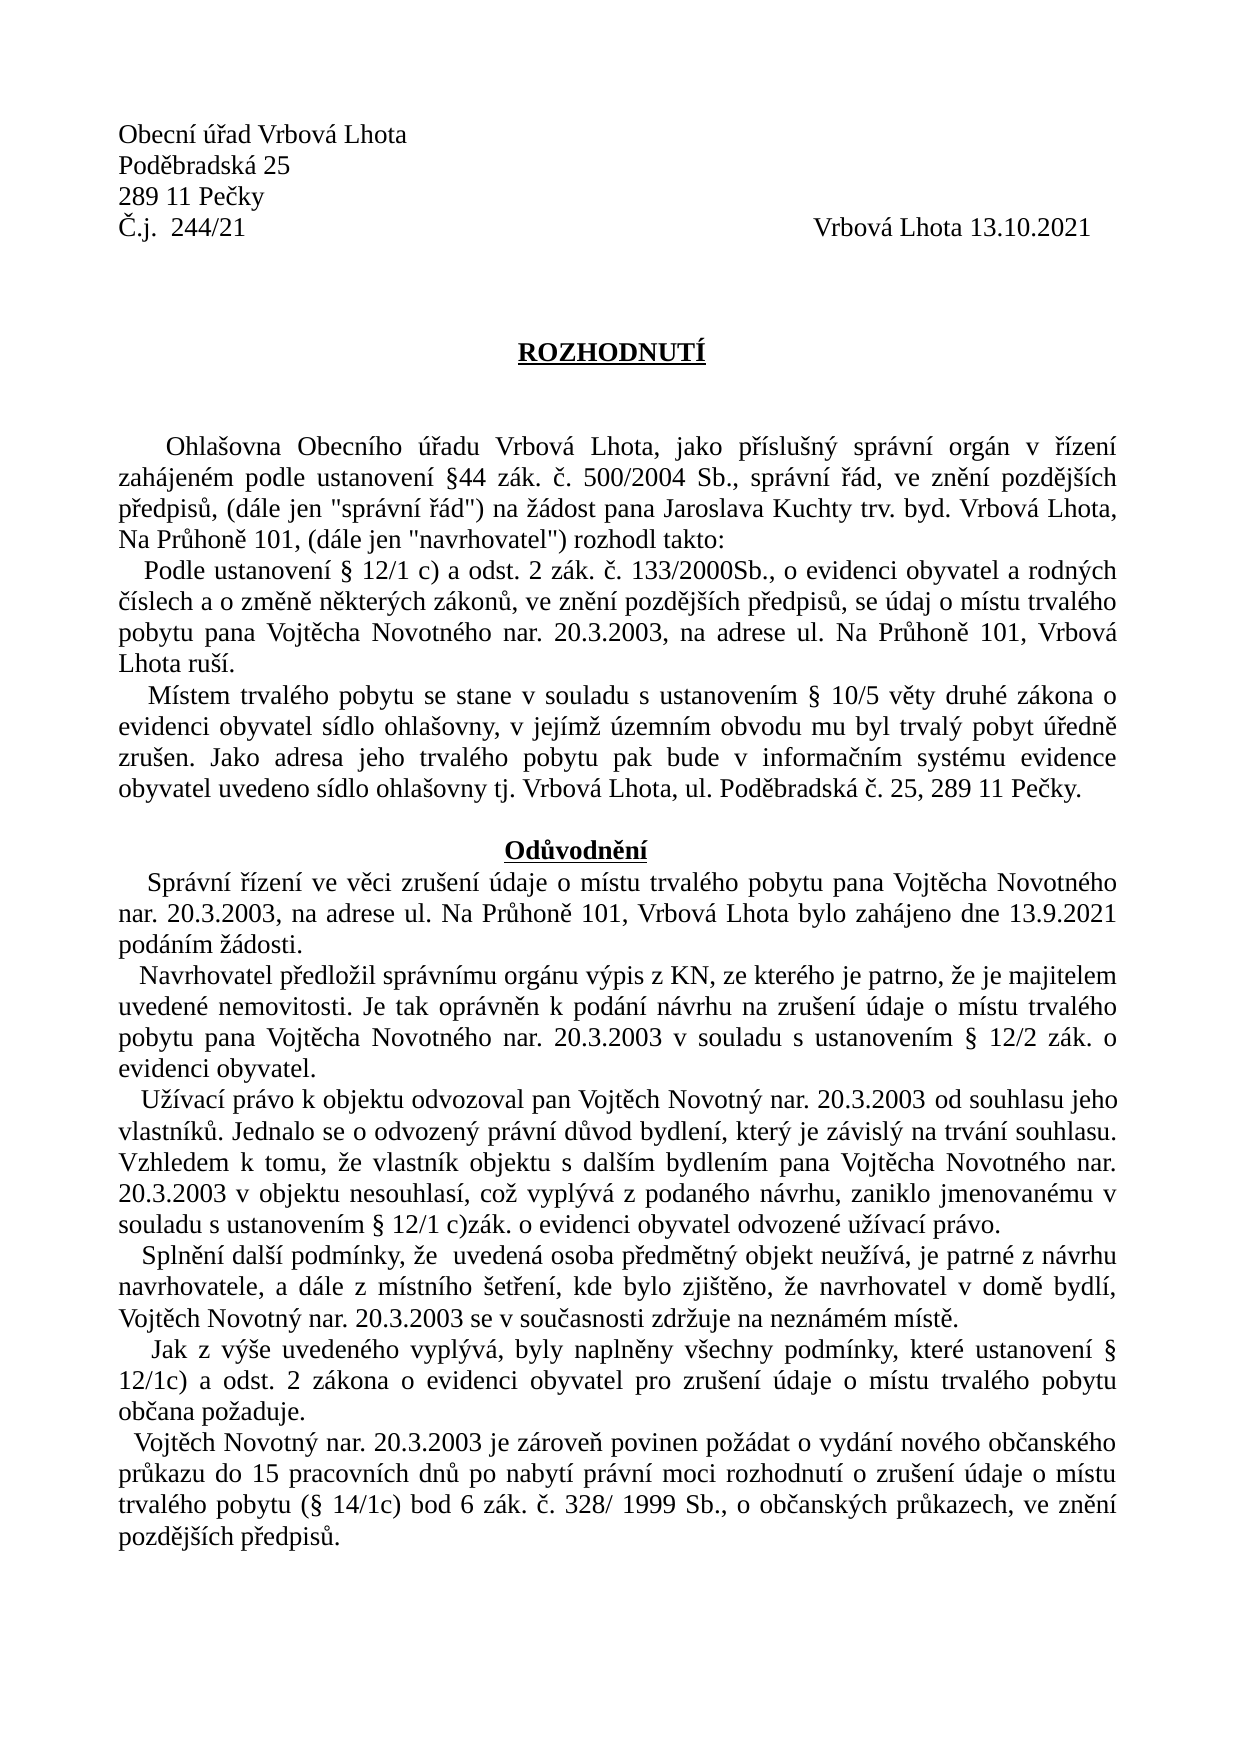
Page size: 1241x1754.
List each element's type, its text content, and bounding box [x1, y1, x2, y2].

text Užívací právo k objektu odvozoval pan Vojtěch Novotný nar. 20.3.2003 od souhlasu jeho vlastníků. Jednalo se o odvozený právní důvod bydlení, který je závislý na trvání souhlasu. Vzhledem k tomu, že vlastník objektu s dalším bydlením pana Vojtěcha Novotného nar. 20.3.2003 v objektu nesouhlasí, což vyplývá z podaného návrhu, zaniklo jmenovanému v souladu s ustanovením § 12/1 c)zák. o evidenci obyvatel odvozené užívací právo. [118, 1084, 1118, 1239]
text Navrhovatel předložil správnímu orgánu výpis z KN, ze kterého je patrno, že je majitelem uvedené nemovitosti. Je tak oprávněn k podání návrhu na zrušení údaje o místu trvalého pobytu pana Vojtěcha Novotného nar. 20.3.2003 v souladu s ustanovením § 12/2 zák. o evidenci obyvatel. [118, 959, 1118, 1084]
text 289 11 Pečky [118, 180, 1118, 212]
text Č.j. 244/21 Vrbová Lhota 13.10.2021 [118, 212, 1118, 243]
text Odůvodnění [118, 834, 1118, 866]
text Správní řízení ve věci zrušení údaje o místu trvalého pobytu pana Vojtěcha Novotného nar. 20.3.2003, na adrese ul. Na Průhoně 101, Vrbová Lhota bylo zahájeno dne 13.9.2021 podáním žádosti. [118, 866, 1118, 959]
text Ohlašovna Obecního úřadu Vrbová Lhota, jako příslušný správní orgán v řízení zahájeném podle ustanovení §44 zák. č. 500/2004 Sb., správní řád, ve znění pozdějších předpisů, (dále jen "správní řád") na žádost pana Jaroslava Kuchty trv. byd. Vrbová Lhota, Na Průhoně 101, (dále jen "navrhovatel") rozhodl takto: [118, 429, 1118, 554]
text ROZHODNUTÍ [118, 336, 1118, 367]
text Obecní úřad Vrbová Lhota [118, 118, 1118, 149]
text Jak z výše uvedeného vyplývá, byly naplněny všechny podmínky, které ustanovení § 12/1c) a odst. 2 zákona o evidenci obyvatel pro zrušení údaje o místu trvalého pobytu občana požaduje. [118, 1333, 1118, 1426]
text Vojtěch Novotný nar. 20.3.2003 je zároveň povinen požádat o vydání nového občanského průkazu do 15 pracovních dnů po nabytí právní moci rozhodnutí o zrušení údaje o místu trvalého pobytu (§ 14/1c) bod 6 zák. č. 328/ 1999 Sb., o občanských průkazech, ve znění pozdějších předpisů. [118, 1426, 1118, 1551]
text Splnění další podmínky, že uvedená osoba předmětný objekt neužívá, je patrné z návrhu navrhovatele, a dále z místního šetření, kde bylo zjištěno, že navrhovatel v domě bydlí, Vojtěch Novotný nar. 20.3.2003 se v současnosti zdržuje na neznámém místě. [118, 1239, 1118, 1333]
text Poděbradská 25 [118, 149, 1118, 180]
text Podle ustanovení § 12/1 c) a odst. 2 zák. č. 133/2000Sb., o evidenci obyvatel a rodných číslech a o změně některých zákonů, ve znění pozdějších předpisů, se údaj o místu trvalého pobytu pana Vojtěcha Novotného nar. 20.3.2003, na adrese ul. Na Průhoně 101, Vrbová Lhota ruší. [118, 554, 1118, 679]
text Místem trvalého pobytu se stane v souladu s ustanovením § 10/5 věty druhé zákona o evidenci obyvatel sídlo ohlašovny, v jejímž územním obvodu mu byl trvalý pobyt úředně zrušen. Jako adresa jeho trvalého pobytu pak bude v informačním systému evidence obyvatel uvedeno sídlo ohlašovny tj. Vrbová Lhota, ul. Poděbradská č. 25, 289 11 Pečky. [118, 679, 1118, 803]
